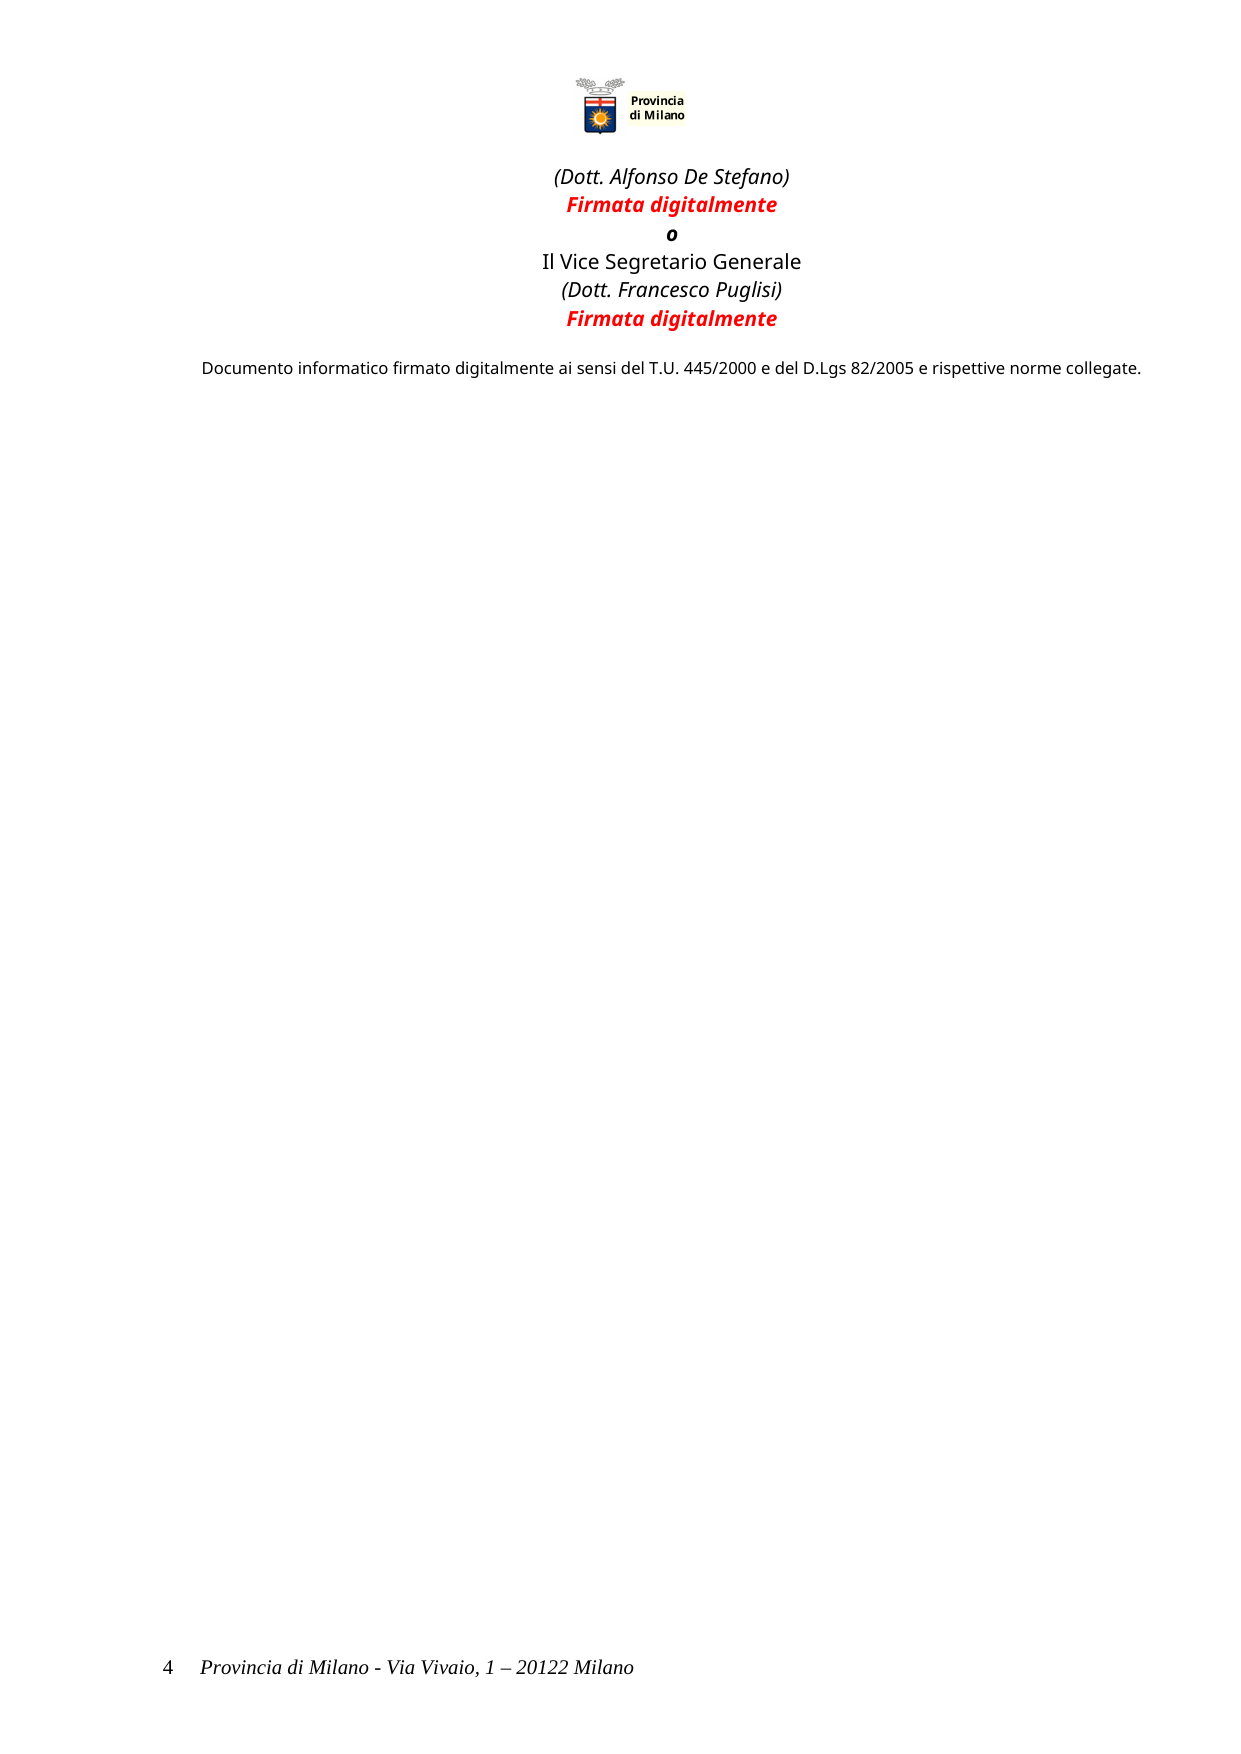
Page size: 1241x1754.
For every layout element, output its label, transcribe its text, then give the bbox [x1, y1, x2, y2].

text Il Vice Segretario Generale [162, 247, 1181, 276]
text o [162, 219, 1181, 247]
text Firmata digitalmente [162, 304, 1181, 332]
text Documento informatico firmato digitalmente ai sensi del T.U. 445/2000 e del D.Lgs 82/2005 e rispettive norme collegate. [162, 356, 1181, 379]
text Firmata digitalmente [162, 190, 1181, 219]
text (Dott. Francesco Puglisi) [162, 276, 1181, 304]
text (Dott. Alfonso De Stefano) [162, 99, 1181, 190]
